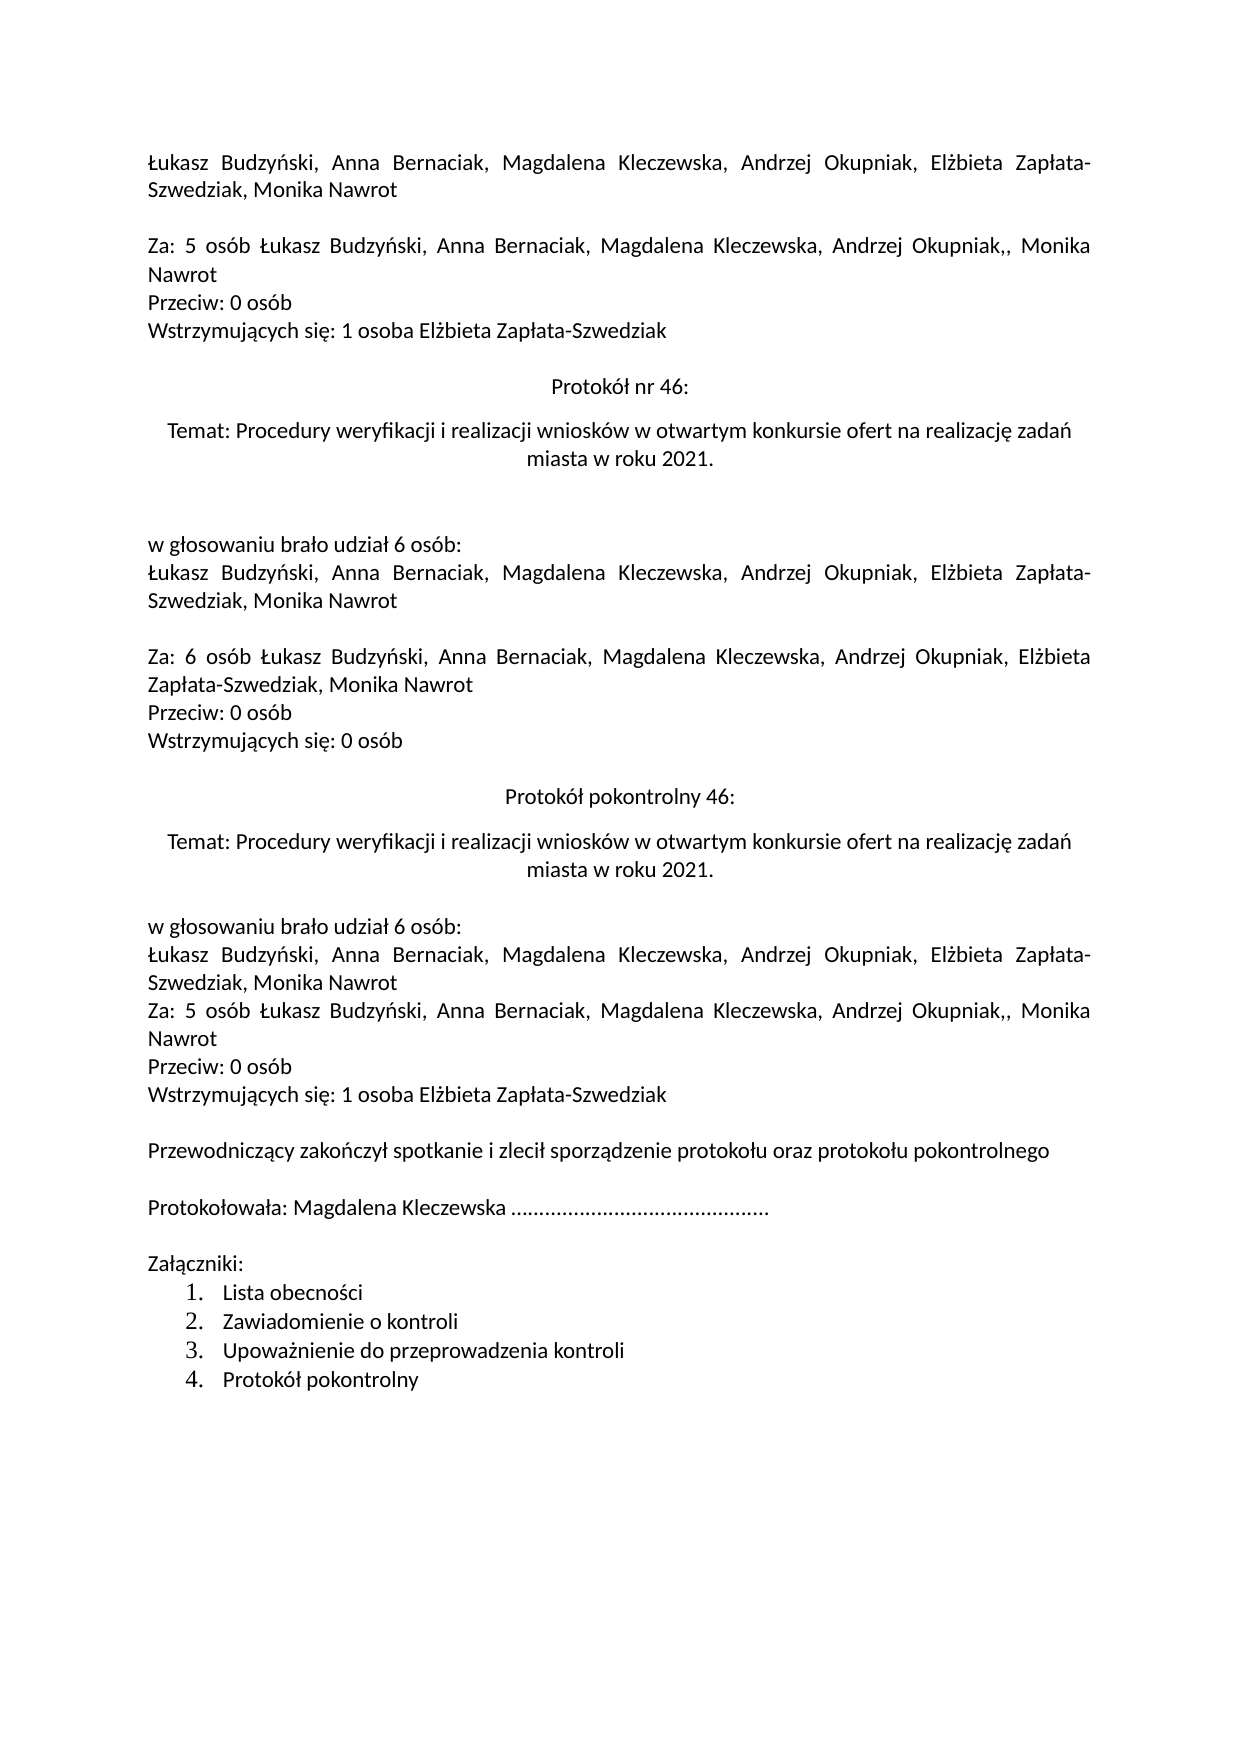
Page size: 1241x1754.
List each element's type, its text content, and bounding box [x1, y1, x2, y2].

text Przeciw: 0 osób [148, 288, 1093, 316]
text Łukasz Budzyński, Anna Bernaciak, Magdalena Kleczewska, Andrzej Okupniak, Elżbieta Zapłata-Szwedziak, Monika Nawrot [148, 148, 1093, 204]
text Załączniki: [148, 1249, 1093, 1277]
list Upoważnienie do przeprowadzenia kontroli [185, 1335, 1093, 1364]
text Wstrzymujących się: 1 osoba Elżbieta Zapłata-Szwedziak [148, 1081, 1093, 1108]
list Protokół pokontrolny [185, 1364, 1093, 1393]
list Zawiadomienie o kontroli [185, 1306, 1093, 1335]
text Wstrzymujących się: 1 osoba Elżbieta Zapłata-Szwedziak [148, 316, 1093, 344]
text Temat: Procedury weryfikacji i realizacji wniosków w otwartym konkursie ofert na realizację zadań miasta w roku 2021. [148, 416, 1093, 472]
list Lista obecności [185, 1277, 1093, 1306]
text Protokół nr 46: [148, 372, 1093, 400]
text Przeciw: 0 osób [148, 1052, 1093, 1081]
text Za: 5 osób Łukasz Budzyński, Anna Bernaciak, Magdalena Kleczewska, Andrzej Okupniak,, Monika Nawrot [148, 232, 1093, 288]
text w głosowaniu brało udział 6 osób: [148, 530, 1093, 558]
text Protokół pokontrolny 46: [148, 782, 1093, 810]
text Za: 6 osób Łukasz Budzyński, Anna Bernaciak, Magdalena Kleczewska, Andrzej Okupniak, Elżbieta Zapłata-Szwedziak, Monika Nawrot [148, 642, 1093, 698]
text Przewodniczący zakończył spotkanie i zlecił sporządzenie protokołu oraz protokołu pokontrolnego [148, 1137, 1093, 1164]
text Za: 5 osób Łukasz Budzyński, Anna Bernaciak, Magdalena Kleczewska, Andrzej Okupniak,, Monika Nawrot [148, 996, 1093, 1052]
text Łukasz Budzyński, Anna Bernaciak, Magdalena Kleczewska, Andrzej Okupniak, Elżbieta Zapłata-Szwedziak, Monika Nawrot [148, 558, 1093, 614]
text Przeciw: 0 osób [148, 698, 1093, 726]
text w głosowaniu brało udział 6 osób: [148, 912, 1093, 940]
text Temat: Procedury weryfikacji i realizacji wniosków w otwartym konkursie ofert na realizację zadań miasta w roku 2021. [148, 827, 1093, 883]
text Protokołowała: Magdalena Kleczewska ….......................................... [148, 1193, 1093, 1221]
text Łukasz Budzyński, Anna Bernaciak, Magdalena Kleczewska, Andrzej Okupniak, Elżbieta Zapłata-Szwedziak, Monika Nawrot [148, 940, 1093, 996]
text Wstrzymujących się: 0 osób [148, 726, 1093, 754]
